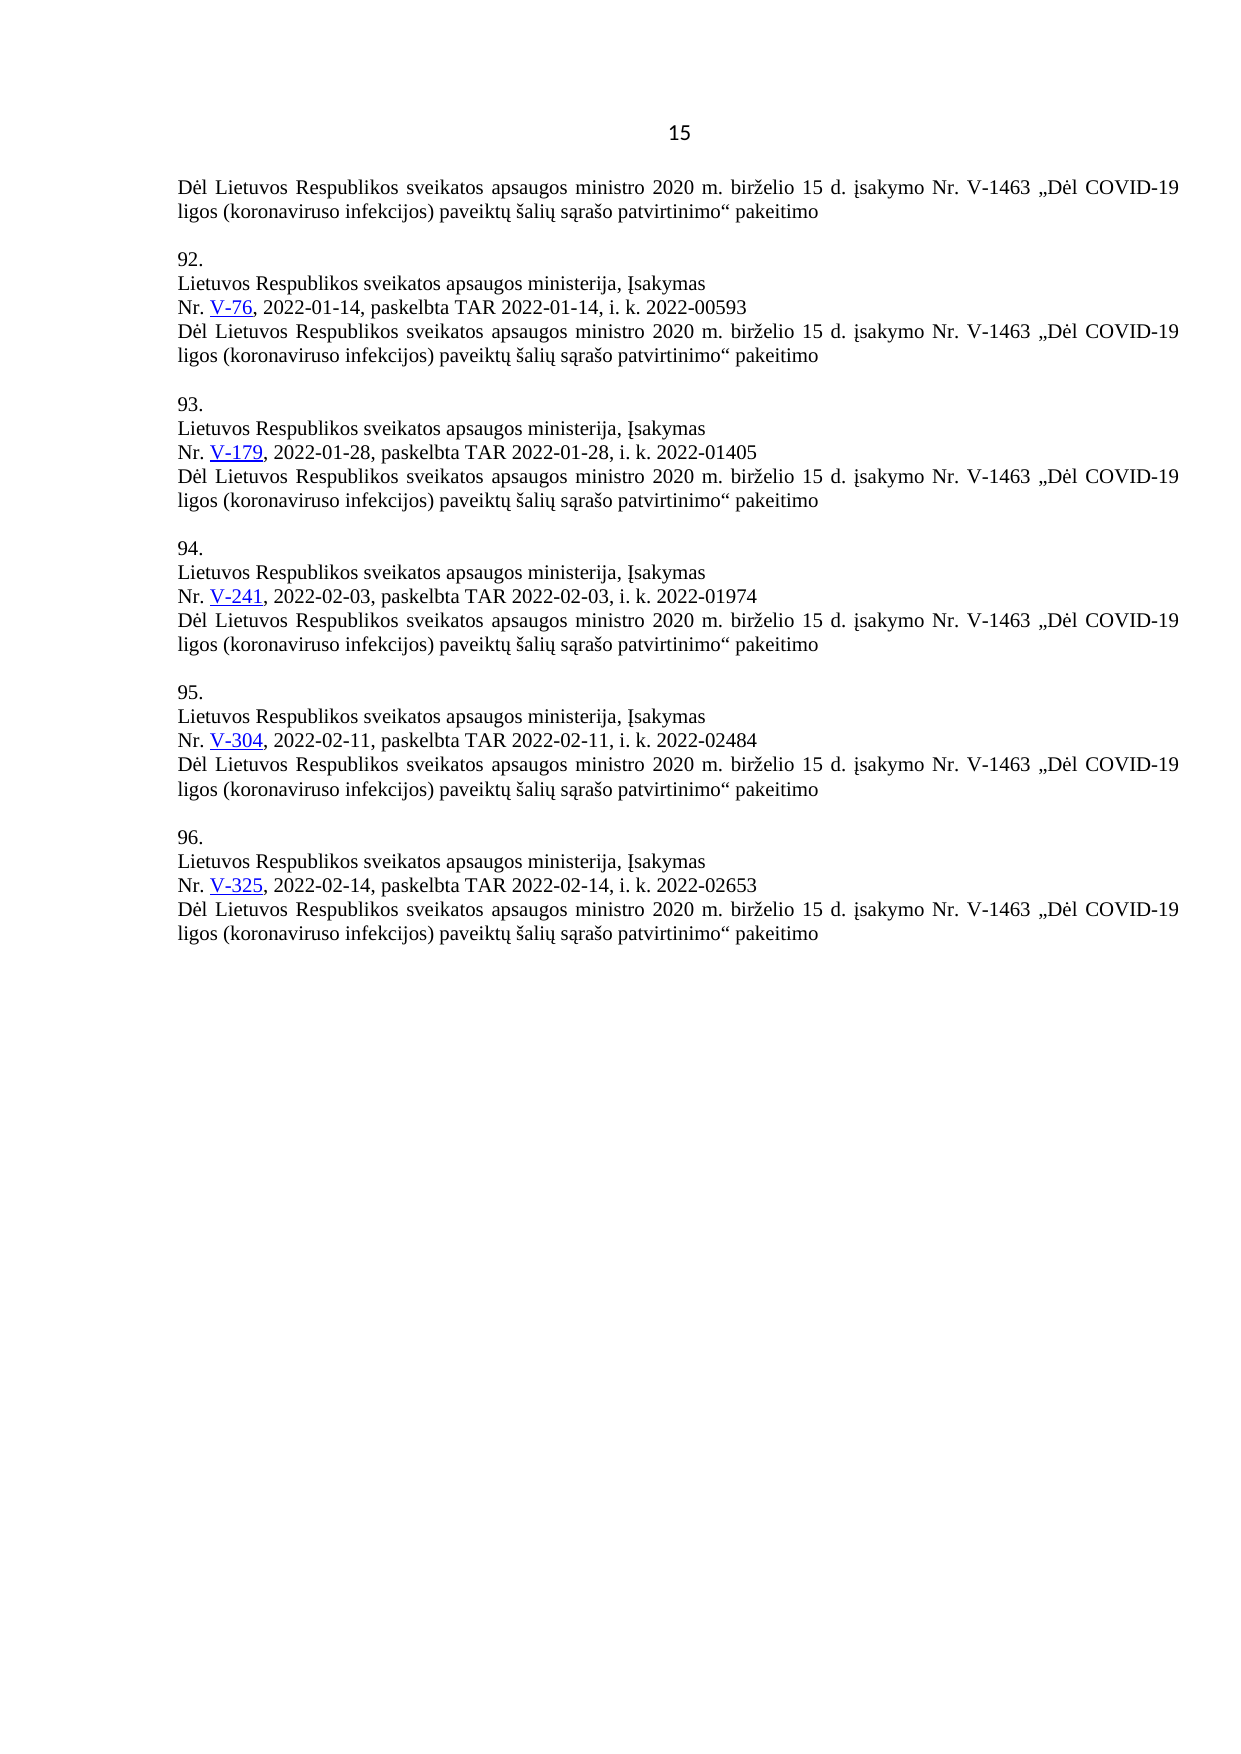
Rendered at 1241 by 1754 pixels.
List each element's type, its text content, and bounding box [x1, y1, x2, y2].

text Nr. V-325, 2022-02-14, paskelbta TAR 2022-02-14, i. k. 2022-02653 [177, 873, 1181, 897]
text Lietuvos Respublikos sveikatos apsaugos ministerija, Įsakymas [177, 271, 1181, 295]
text 96. [177, 824, 1181, 849]
text Nr. V-304, 2022-02-11, paskelbta TAR 2022-02-11, i. k. 2022-02484 [177, 728, 1181, 752]
text Dėl Lietuvos Respublikos sveikatos apsaugos ministro 2020 m. birželio 15 d. įsakymo Nr. V-1463 „Dėl COVID-19 ligos (koronaviruso infekcijos) paveiktų šalių sąrašo patvirtinimo“ pakeitimo [177, 897, 1181, 945]
text Lietuvos Respublikos sveikatos apsaugos ministerija, Įsakymas [177, 704, 1181, 728]
text Nr. V-179, 2022-01-28, paskelbta TAR 2022-01-28, i. k. 2022-01405 [177, 439, 1181, 464]
text Dėl Lietuvos Respublikos sveikatos apsaugos ministro 2020 m. birželio 15 d. įsakymo Nr. V-1463 „Dėl COVID-19 ligos (koronaviruso infekcijos) paveiktų šalių sąrašo patvirtinimo“ pakeitimo [177, 319, 1181, 367]
text Nr. V-76, 2022-01-14, paskelbta TAR 2022-01-14, i. k. 2022-00593 [177, 295, 1181, 319]
text Nr. V-241, 2022-02-03, paskelbta TAR 2022-02-03, i. k. 2022-01974 [177, 584, 1181, 608]
text 92. [177, 247, 1181, 271]
text 94. [177, 536, 1181, 560]
text Lietuvos Respublikos sveikatos apsaugos ministerija, Įsakymas [177, 849, 1181, 873]
text Dėl Lietuvos Respublikos sveikatos apsaugos ministro 2020 m. birželio 15 d. įsakymo Nr. V-1463 „Dėl COVID-19 ligos (koronaviruso infekcijos) paveiktų šalių sąrašo patvirtinimo“ pakeitimo [177, 175, 1181, 223]
text Lietuvos Respublikos sveikatos apsaugos ministerija, Įsakymas [177, 560, 1181, 584]
text Dėl Lietuvos Respublikos sveikatos apsaugos ministro 2020 m. birželio 15 d. įsakymo Nr. V-1463 „Dėl COVID-19 ligos (koronaviruso infekcijos) paveiktų šalių sąrašo patvirtinimo“ pakeitimo [177, 608, 1181, 656]
text 95. [177, 680, 1181, 704]
text Dėl Lietuvos Respublikos sveikatos apsaugos ministro 2020 m. birželio 15 d. įsakymo Nr. V-1463 „Dėl COVID-19 ligos (koronaviruso infekcijos) paveiktų šalių sąrašo patvirtinimo“ pakeitimo [177, 464, 1181, 512]
text Lietuvos Respublikos sveikatos apsaugos ministerija, Įsakymas [177, 416, 1181, 439]
text 93. [177, 391, 1181, 416]
text Dėl Lietuvos Respublikos sveikatos apsaugos ministro 2020 m. birželio 15 d. įsakymo Nr. V-1463 „Dėl COVID-19 ligos (koronaviruso infekcijos) paveiktų šalių sąrašo patvirtinimo“ pakeitimo [177, 752, 1181, 801]
